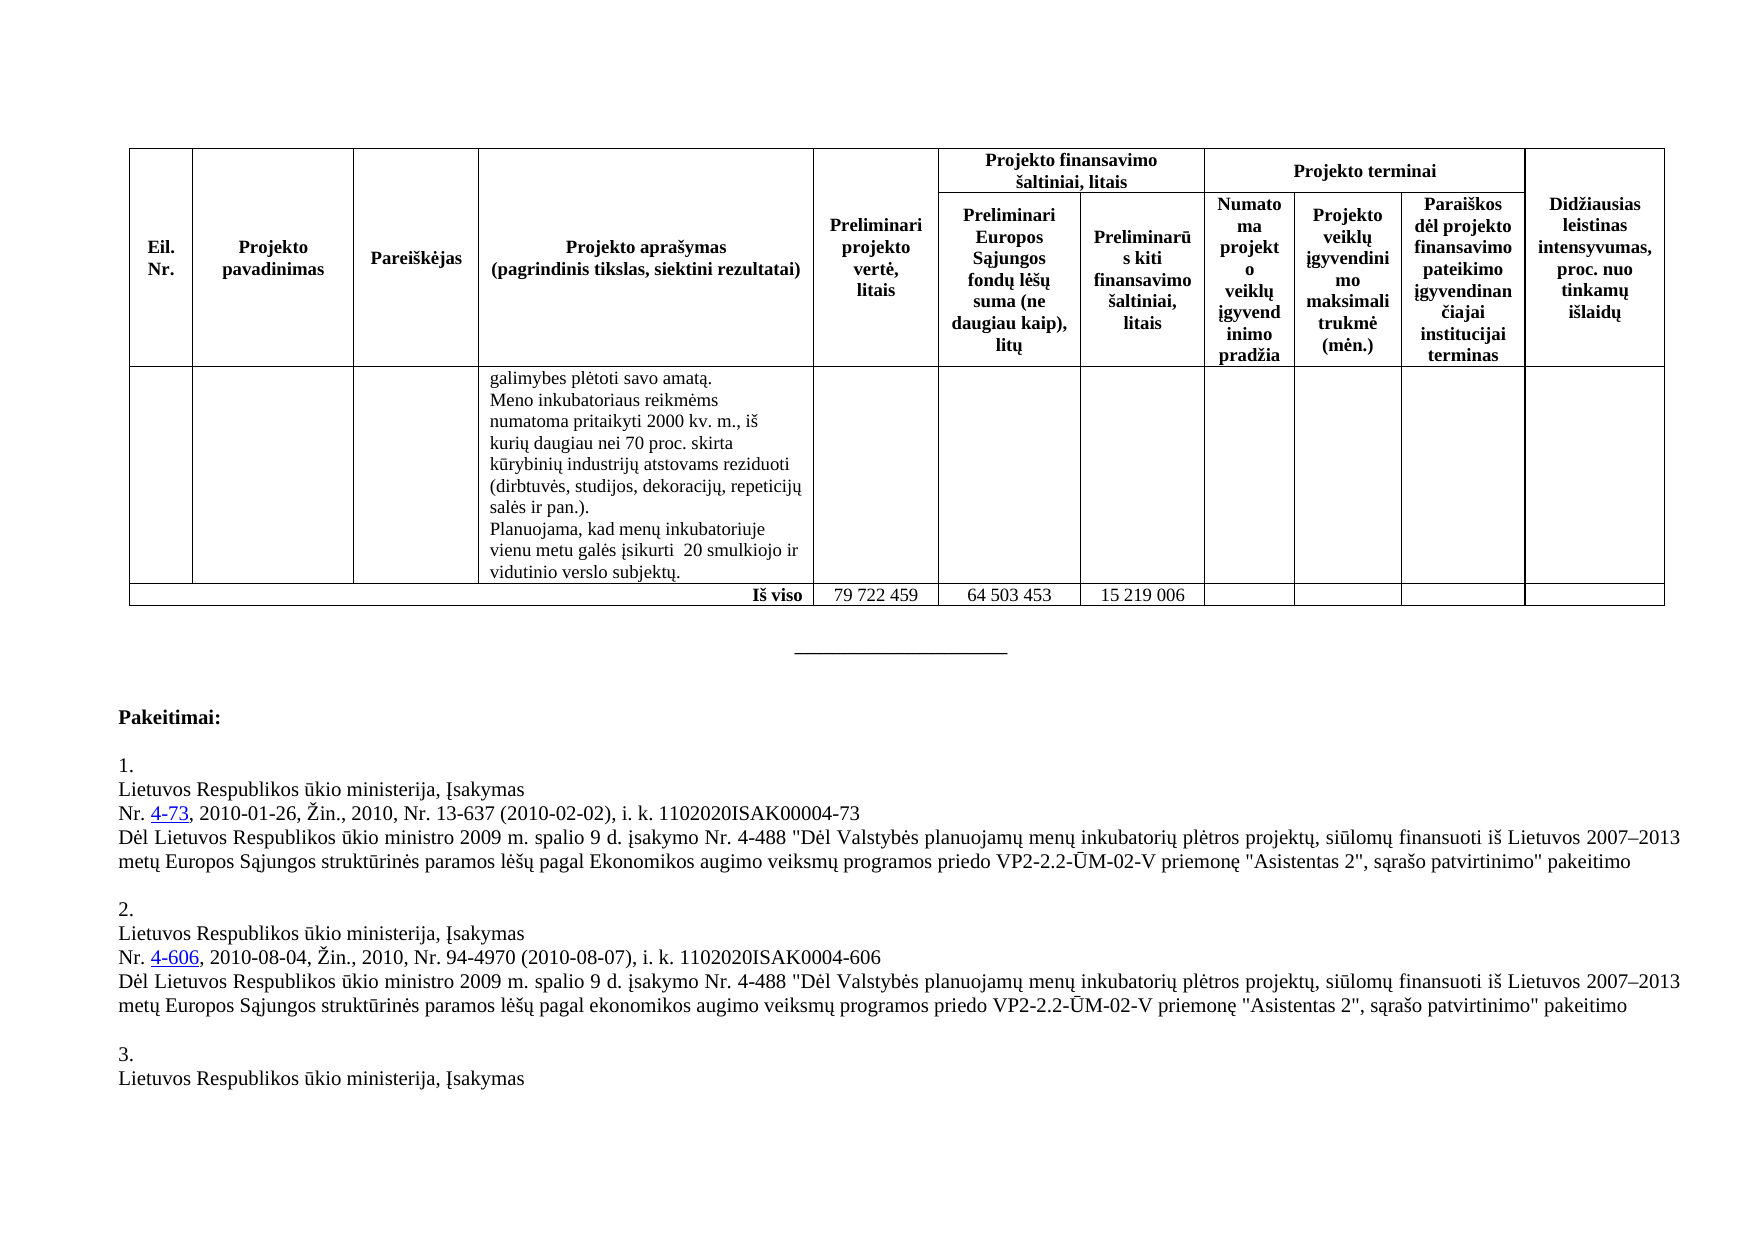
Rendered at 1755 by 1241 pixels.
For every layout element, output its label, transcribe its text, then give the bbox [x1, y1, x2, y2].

table_cell [1295, 367, 1401, 582]
table_cell [1205, 584, 1294, 605]
table_cell Preliminarūs kiti finansavimo šaltiniai, litais [1081, 193, 1204, 366]
table_cell Paraiškos dėl projekto finansavimo pateikimo įgyvendinančiajai institucijai terminas [1402, 193, 1524, 366]
text Lietuvos Respublikos ūkio ministerija, Įsakymas [118, 777, 1683, 801]
text Nr. 4-73, 2010-01-26, Žin., 2010, Nr. 13-637 (2010-02-02), i. k. 1102020ISAK00004-73 [118, 801, 1683, 825]
table_cell [1205, 367, 1294, 582]
table_header Projekto terminai [1205, 149, 1524, 192]
table_header Projekto pavadinimas [193, 149, 353, 366]
table_cell [193, 367, 353, 582]
text Pakeitimai: [118, 704, 1683, 729]
table_cell [1526, 367, 1664, 582]
text Dėl Lietuvos Respublikos ūkio ministro 2009 m. spalio 9 d. įsakymo Nr. 4-488 "Dėl Valstybės planuojamų menų inkubatorių plėtros projektų, siūlomų finansuoti iš Lietuvos 2007–2013 metų Europos Sąjungos struktūrinės paramos lėšų pagal Ekonomikos augimo veiksmų programos priedo VP2-2.2-ŪM-02-V priemonę "Asistentas 2", sąrašo patvirtinimo" pakeitimo [118, 825, 1683, 873]
table_cell galimybes plėtoti savo amatą. Meno inkubatoriaus reikmėms numatoma pritaikyti 2000 kv. m., iš kurių daugiau nei 70 proc. skirta kūrybinių industrijų atstovams reziduoti (dirbtuvės, studijos, dekoracijų, repeticijų salės ir pan.). Planuojama, kad menų inkubatoriuje vienu metu galės įsikurti 20 smulkiojo ir vidutinio verslo subjektų. [479, 367, 813, 582]
table_cell [1402, 584, 1524, 605]
text 1. [118, 753, 1683, 777]
table_cell [814, 367, 938, 582]
text Lietuvos Respublikos ūkio ministerija, Įsakymas [118, 1066, 1683, 1089]
table_cell 64 503 453 [939, 584, 1080, 605]
table_header Projekto finansavimo šaltiniai, litais [939, 149, 1204, 192]
table_header Didžiausias leistinas intensyvumas, proc. nuo tinkamų išlaidų [1526, 149, 1664, 366]
table_cell [1295, 584, 1401, 605]
table_cell [1526, 584, 1664, 605]
table_header Eil. Nr. [130, 149, 192, 366]
table_cell Projekto veiklų įgyvendinimo maksimali trukmė (mėn.) [1295, 193, 1401, 366]
table_cell [354, 367, 478, 582]
table_cell [130, 584, 192, 605]
text Dėl Lietuvos Respublikos ūkio ministro 2009 m. spalio 9 d. įsakymo Nr. 4-488 "Dėl Valstybės planuojamų menų inkubatorių plėtros projektų, siūlomų finansuoti iš Lietuvos 2007–2013 metų Europos Sąjungos struktūrinės paramos lėšų pagal ekonomikos augimo veiksmų programos priedo VP2-2.2-ŪM-02-V priemonę "Asistentas 2", sąrašo patvirtinimo" pakeitimo [118, 969, 1683, 1017]
table_cell [354, 584, 478, 605]
text 2. [118, 897, 1683, 921]
table_cell [130, 367, 192, 582]
table_cell [1402, 367, 1524, 582]
table_cell Numatoma projekto veiklų įgyvendinimo pradžia [1205, 193, 1294, 366]
table_header Projekto aprašymas (pagrindinis tikslas, siektini rezultatai) [479, 149, 813, 366]
text _________________ [118, 628, 1683, 656]
table_cell 79 722 459 [814, 584, 938, 605]
table_header Pareiškėjas [354, 149, 478, 366]
text Lietuvos Respublikos ūkio ministerija, Įsakymas [118, 921, 1683, 945]
text 3. [118, 1041, 1683, 1066]
table_cell [1081, 367, 1204, 582]
table_cell Preliminari Europos Sąjungos fondų lėšų suma (ne daugiau kaip), litų [939, 193, 1080, 366]
table_cell [193, 584, 354, 605]
table_cell 15 219 006 [1081, 584, 1204, 605]
table_cell [939, 367, 1080, 582]
text Nr. 4-606, 2010-08-04, Žin., 2010, Nr. 94-4970 (2010-08-07), i. k. 1102020ISAK0004-606 [118, 945, 1683, 969]
table_header Preliminari projekto vertė, litais [814, 149, 938, 366]
table_cell Iš viso [478, 584, 813, 605]
